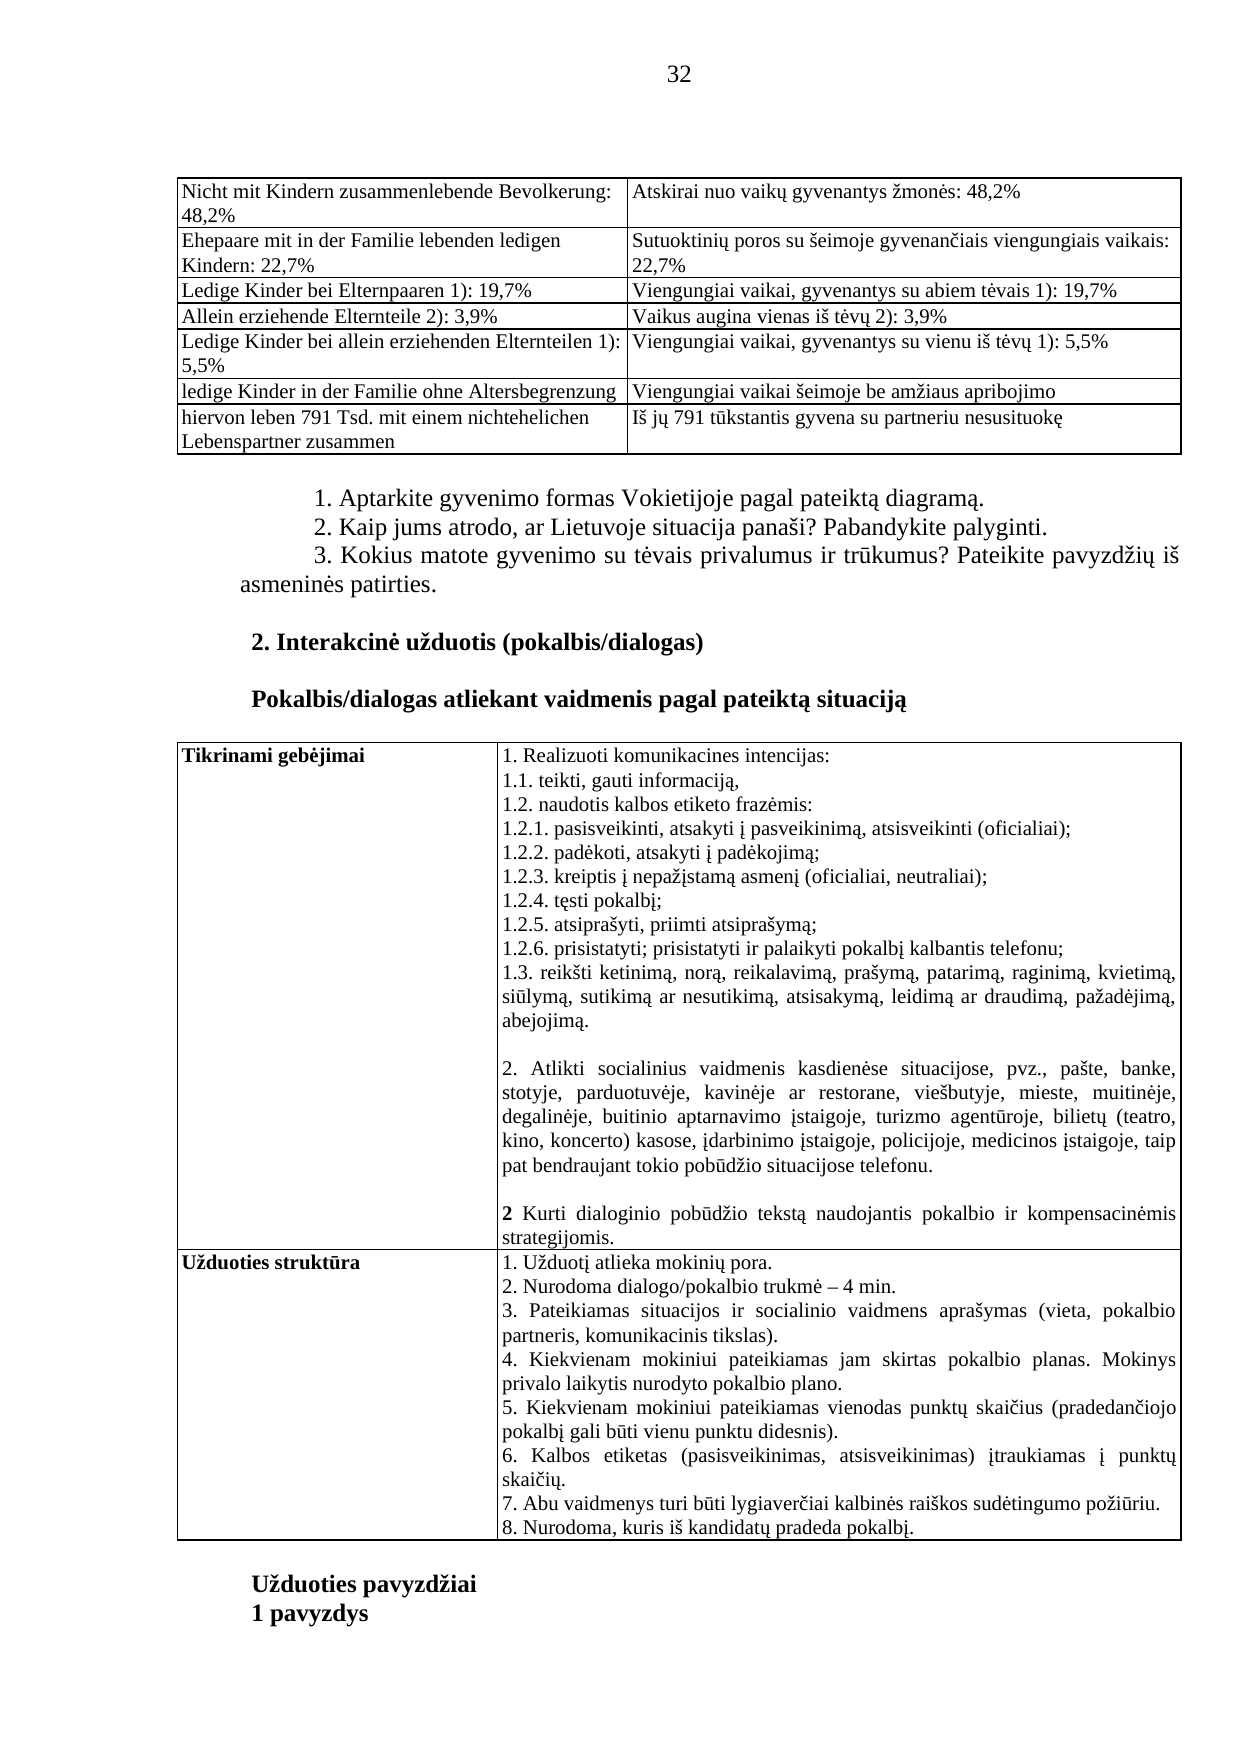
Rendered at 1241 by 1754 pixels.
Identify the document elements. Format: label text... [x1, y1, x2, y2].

table_cell Vaikus augina vienas iš tėvų 2): 3,9% [628, 304, 1180, 328]
table_cell Allein erziehende Elternteile 2): 3,9% [178, 304, 627, 328]
table_cell Sutuoktinių poros su šeimoje gyvenančiais viengungiais vaikais: 22,7% [628, 228, 1180, 277]
text 2. Kaip jums atrodo, ar Lietuvoje situacija panaši? Pabandykite palyginti. [240, 512, 1181, 541]
table_cell Ledige Kinder bei allein erziehenden Elternteilen 1): 5,5% [178, 330, 627, 377]
table_cell Ehepaare mit in der Familie lebenden ledigen Kindern: 22,7% [178, 228, 627, 277]
text 3. Kokius matote gyvenimo su tėvais privalumus ir trūkumus? Pateikite pavyzdžių iš asmeninės patirties. [240, 541, 1181, 598]
table_cell Atskirai nuo vaikų gyvenantys žmonės: 48,2% [628, 179, 1180, 227]
table_header Tikrinami gebėjimai [178, 743, 497, 1249]
text 1. Aptarkite gyvenimo formas Vokietijoje pagal pateiktą diagramą. [240, 483, 1181, 512]
text 1 pavyzdys [177, 1598, 649, 1627]
text Pokalbis/dialogas atliekant vaidmenis pagal pateiktą situaciją [177, 684, 1181, 713]
table_header 1. Realizuoti komunikacines intencijas: 1.1. teikti, gauti informaciją, 1.2. naudotis kalbos etiketo frazėmis: 1.2.1. pasisveikinti, atsakyti į pasveikinimą, atsisveikinti (oficialiai); 1.2.2. padėkoti, atsakyti į padėkojimą; 1.2.3. kreiptis į nepažįstamą asmenį (oficialiai, neutraliai); 1.2.4. tęsti pokalbį; 1.2.5. atsiprašyti, priimti atsiprašymą; 1.2.6. prisistatyti; prisistatyti ir palaikyti pokalbį kalbantis telefonu; 1.3. reikšti ketinimą, norą, reikalavimą, prašymą, patarimą, raginimą, kvietimą, siūlymą, sutikimą ar nesutikimą, atsisakymą, leidimą ar draudimą, pažadėjimą, abejojimą. 2. Atlikti socialinius vaidmenis kasdienėse situacijose, pvz., pašte, banke, stotyje, parduotuvėje, kavinėje ar restorane, viešbutyje, mieste, muitinėje, degalinėje, buitinio aptarnavimo įstaigoje, turizmo agentūroje, bilietų (teatro, kino, koncerto) kasose, įdarbinimo įstaigoje, policijoje, medicinos įstaigoje, taip pat bendraujant tokio pobūdžio situacijose telefonu. 2 Kurti dialoginio pobūdžio tekstą naudojantis pokalbio ir kompensacinėmis strategijomis. [498, 743, 1180, 1249]
table_cell Viengungiai vaikai šeimoje be amžiaus apribojimo [628, 379, 1180, 403]
table_cell Užduoties struktūra [178, 1250, 497, 1539]
text 2. Interakcinė užduotis (pokalbis/dialogas) [177, 627, 1181, 656]
text Užduoties pavyzdžiai [177, 1569, 649, 1598]
table_cell Ledige Kinder bei Elternpaaren 1): 19,7% [178, 278, 627, 302]
table_cell Viengungiai vaikai, gyvenantys su vienu iš tėvų 1): 5,5% [628, 330, 1180, 377]
table_cell Iš jų 791 tūkstantis gyvena su partneriu nesusituokę [628, 405, 1180, 453]
table_cell 1. Užduotį atlieka mokinių pora. 2. Nurodoma dialogo/pokalbio trukmė – 4 min. 3. Pateikiamas situacijos ir socialinio vaidmens aprašymas (vieta, pokalbio partneris, komunikacinis tikslas). 4. Kiekvienam mokiniui pateikiamas jam skirtas pokalbio planas. Mokinys privalo laikytis nurodyto pokalbio plano. 5. Kiekvienam mokiniui pateikiamas vienodas punktų skaičius (pradedančiojo pokalbį gali būti vienu punktu didesnis). 6. Kalbos etiketas (pasisveikinimas, atsisveikinimas) įtraukiamas į punktų skaičių. 7. Abu vaidmenys turi būti lygiaverčiai kalbinės raiškos sudėtingumo požiūriu. 8. Nurodoma, kuris iš kandidatų pradeda pokalbį. [498, 1250, 1180, 1539]
table_cell Nicht mit Kindern zusammenlebende Bevolkerung: 48,2% [178, 179, 627, 227]
table_cell hiervon leben 791 Tsd. mit einem nichtehelichen Lebenspartner zusammen [178, 405, 627, 453]
table_cell Viengungiai vaikai, gyvenantys su abiem tėvais 1): 19,7% [628, 278, 1180, 302]
table_cell ledige Kinder in der Familie ohne Altersbegrenzung [178, 379, 627, 403]
